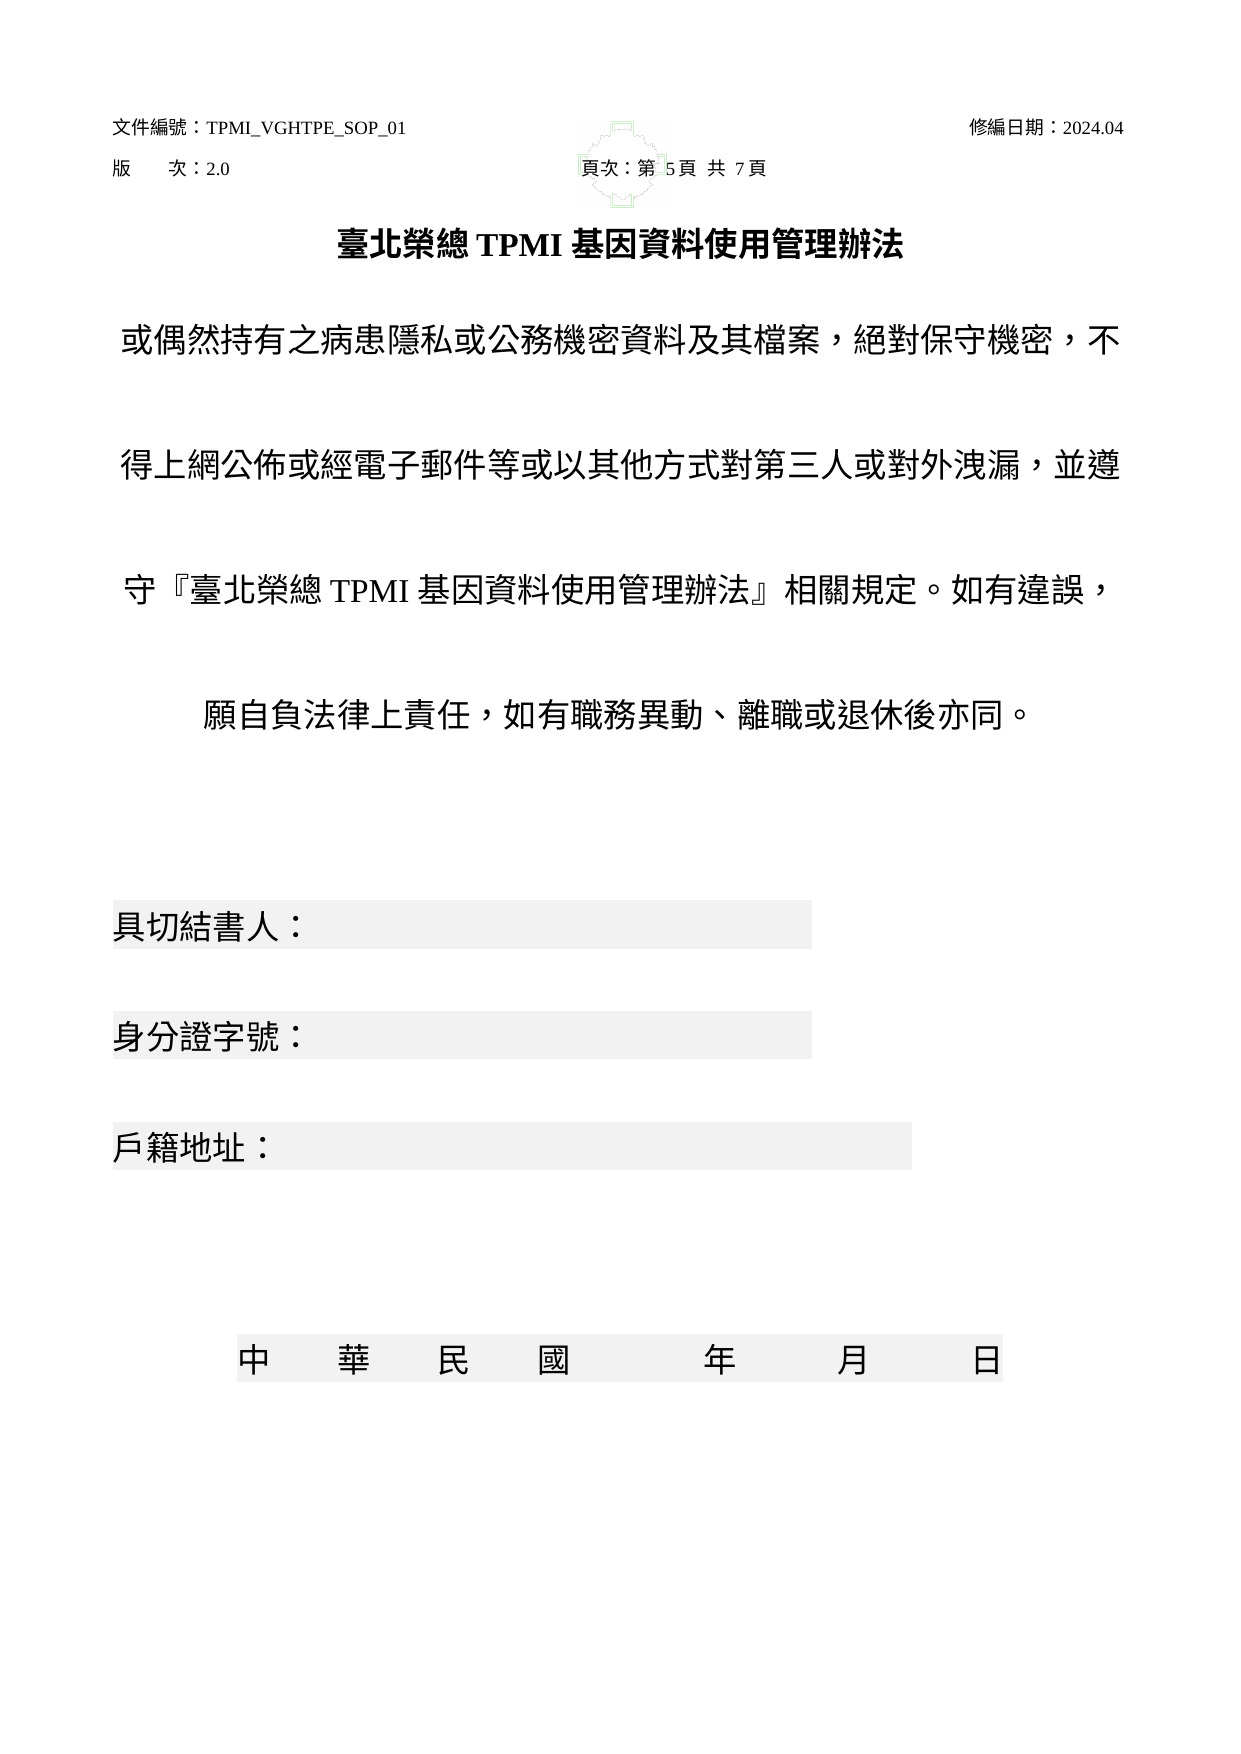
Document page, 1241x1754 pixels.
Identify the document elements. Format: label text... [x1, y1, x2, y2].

text 身分證字號： [112, 994, 1128, 1056]
text 或偶然持有之病患隱私或公務機密資料及其檔案，絕對保守機密，不得上網公佈或經電子郵件等或以其他方式對第三人或對外洩漏，並遵守『臺北榮總TPMI 基因資料使用管理辦法』相關規定。如有違誤，願自負法律上責任，如有職務異動、離職或退休後亦同。 [112, 296, 1128, 734]
text 戶籍地址： [112, 1104, 1128, 1167]
text 具切結書人： [112, 883, 1128, 945]
text 中 華 民 國 年 月 日 [112, 1316, 1128, 1378]
